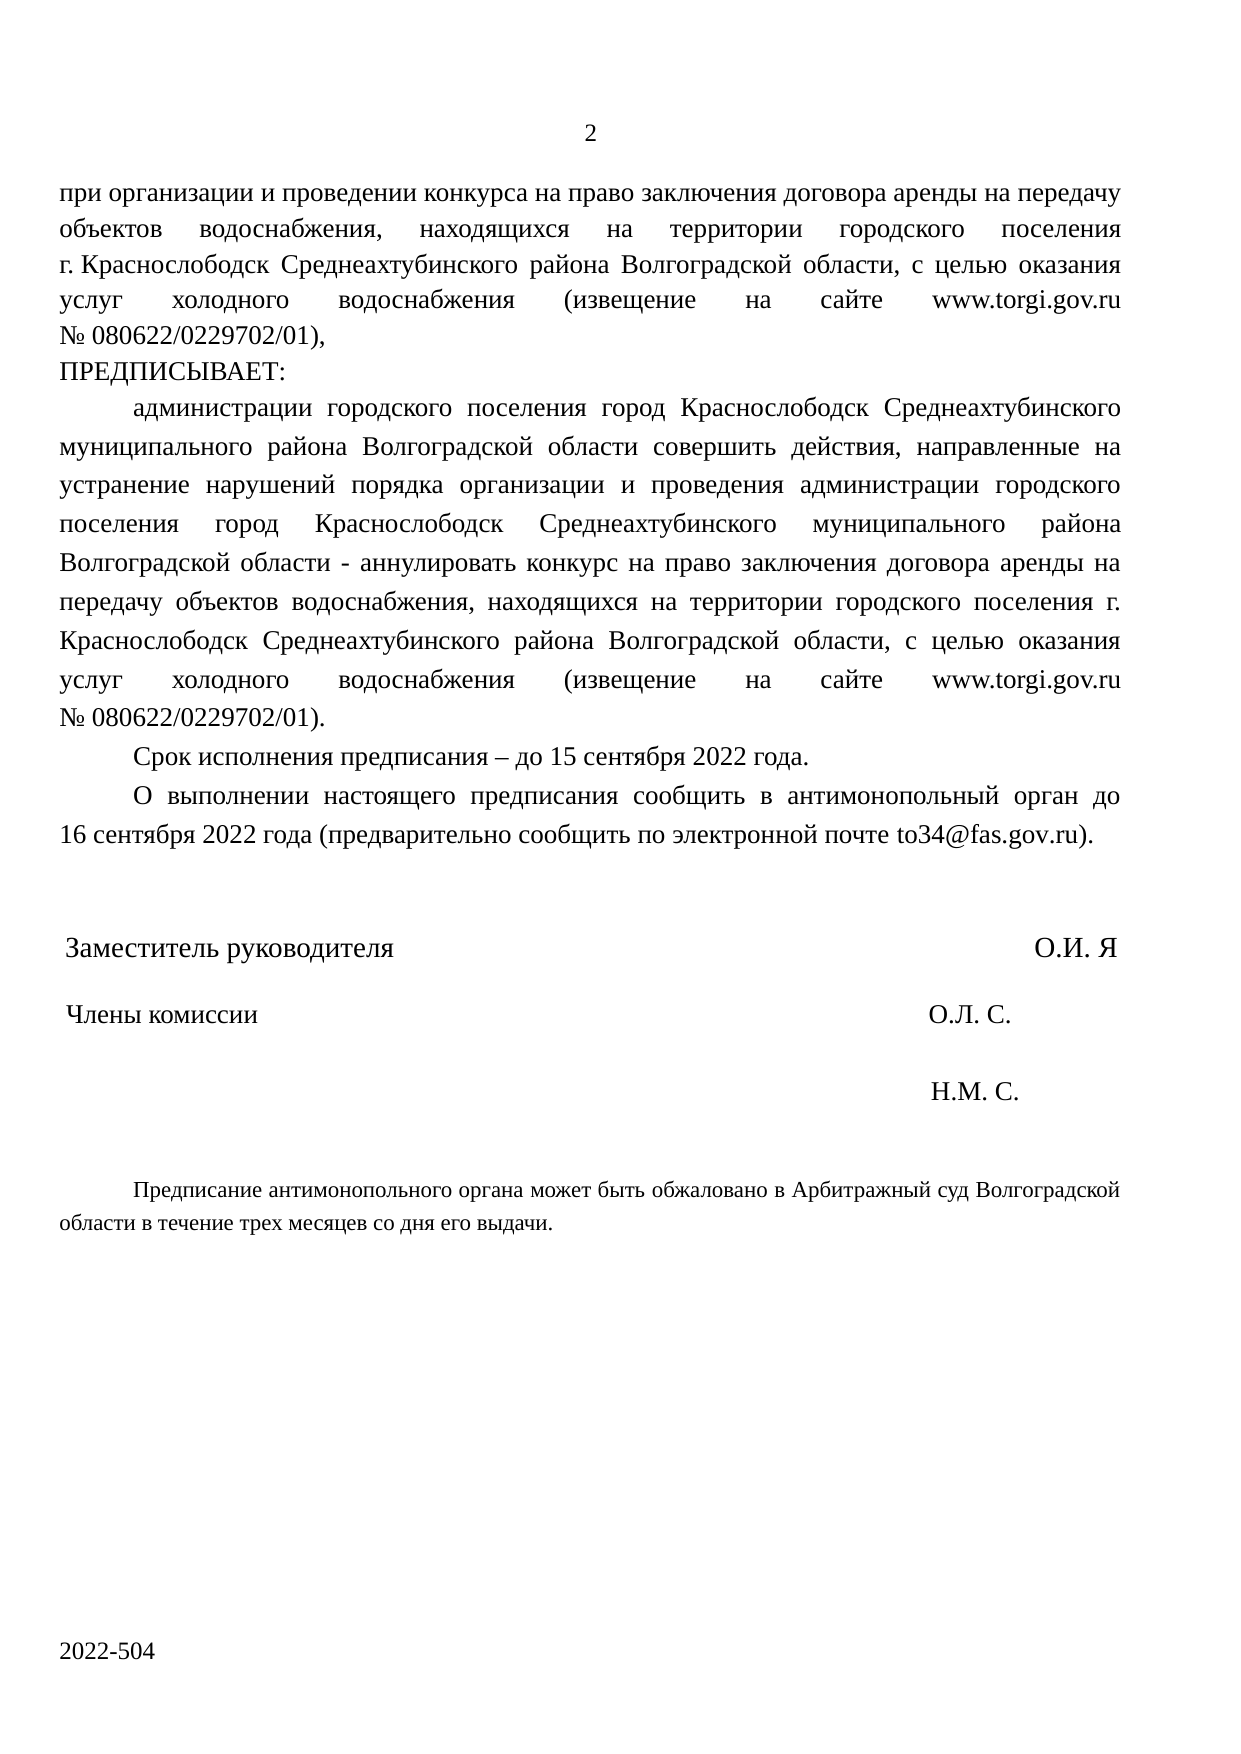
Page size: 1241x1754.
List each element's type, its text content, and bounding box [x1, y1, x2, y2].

text при организации и проведении конкурса на право заключения договора аренды на передачу объектов водоснабжения, находящихся на территории городского поселения г. Краснослободск Среднеахтубинского района Волгоградской области, с целью оказания услуг холодного водоснабжения (извещение на сайте www.torgi.gov.ru № 080622/0229702/01), [59, 176, 1122, 350]
table_header О.И. Я [685, 857, 1123, 969]
text Н.М. С. [59, 1076, 1122, 1107]
table_header Заместитель руководителя [59, 857, 685, 969]
text Предписание антимонопольного органа может быть обжаловано в Арбитражный суд Волгоградской области в течение трех месяцев со дня его выдачи. [59, 1176, 1122, 1235]
text ПРЕДПИСЫВАЕТ: [59, 355, 1122, 386]
text О выполнении настоящего предписания сообщить в антимонопольный орган до 16 сентября 2022 года (предварительно сообщить по электронной почте to34@fas.gov.ru). [59, 779, 1122, 849]
text Срок исполнения предписания – до 15 сентября 2022 года. [59, 740, 1122, 772]
text администрации городского поселения город Краснослободск Среднеахтубинского муниципального района Волгоградской области совершить действия, направленные на устранение нарушений порядка организации и проведения администрации городского поселения город Краснослободск Среднеахтубинского муниципального района Волгоградской области - аннулировать конкурс на право заключения договора аренды на передачу объектов водоснабжения, находящихся на территории городского поселения г. Краснослободск Среднеахтубинского района Волгоградской области, с целью оказания услуг холодного водоснабжения (извещение на сайте www.torgi.gov.ru № 080622/0229702/01). [59, 391, 1122, 733]
text Члены комиссии О.Л. С. [59, 998, 1122, 1029]
